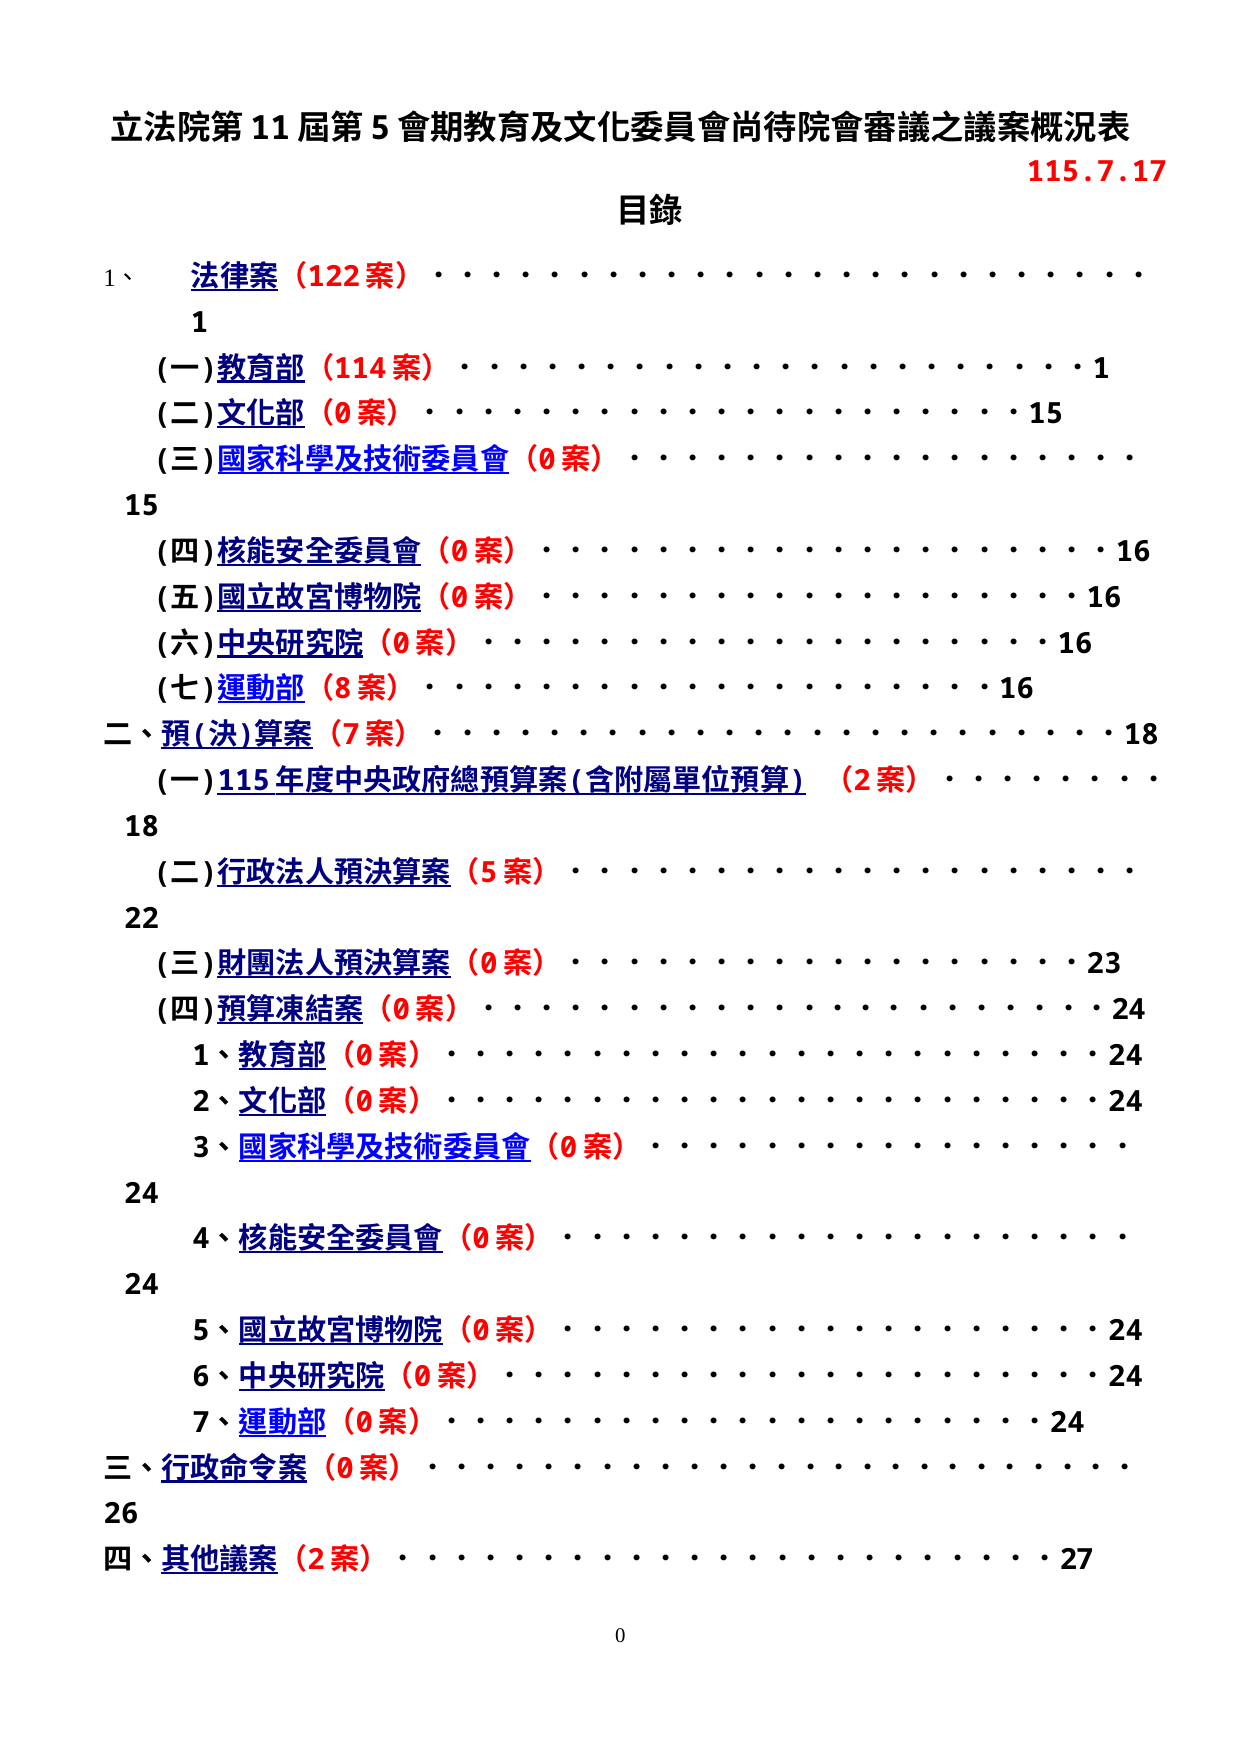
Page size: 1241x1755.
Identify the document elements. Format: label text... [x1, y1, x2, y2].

text 7、運動部（0案）．．．．．．．．．．．．．．．．．．．．．24 [124, 1396, 1166, 1441]
text (五)國立故宮博物院（0案）．．．．．．．．．．．．．．．．．．．16 [124, 571, 1166, 616]
text (四)核能安全委員會（0案）．．．．．．．．．．．．．．．．．．．．16 [124, 525, 1166, 571]
text 2、文化部（0案）．．．．．．．．．．．．．．．．．．．．．．．24 [124, 1075, 1166, 1121]
text (一)115年度中央政府總預算案(含附屬單位預算) （2案）．．．．．．．．18 [124, 754, 1166, 846]
text 四、其他議案（2案）．．．．．．．．．．．．．．．．．．．．．．．27 [103, 1533, 1166, 1579]
text (二)文化部（0案）．．．．．．．．．．．．．．．．．．．．．15 [124, 387, 1166, 433]
list 法律案（122案）．．．．．．．．．．．．．．．．．．．．．．．．．1 [103, 250, 1166, 341]
text 5、國立故宮博物院（0案）．．．．．．．．．．．．．．．．．．．24 [124, 1304, 1166, 1350]
text (三)財團法人預決算案（0案）．．．．．．．．．．．．．．．．．．23 [124, 937, 1166, 983]
text 3、國家科學及技術委員會（0案）．．．．．．．．．．．．．．．．．24 [124, 1121, 1166, 1212]
text 目錄 [74, 189, 1166, 231]
text (七)運動部（8案）．．．．．．．．．．．．．．．．．．．．16 [124, 662, 1166, 708]
text (四)預算凍結案（0案）．．．．．．．．．．．．．．．．．．．．．．24 [124, 983, 1166, 1029]
text 6、中央研究院（0案）．．．．．．．．．．．．．．．．．．．．．24 [124, 1350, 1166, 1396]
text 4、核能安全委員會（0案）．．．．．．．．．．．．．．．．．．．．24 [124, 1212, 1166, 1304]
text 三、行政命令案（0案）．．．．．．．．．．．．．．．．．．．．．．．．．26 [103, 1441, 1166, 1533]
text 二、預(決)算案（7案）．．．．．．．．．．．．．．．．．．．．．．．．18 [103, 708, 1166, 754]
text (六)中央研究院（0案）．．．．．．．．．．．．．．．．．．．．16 [124, 616, 1166, 662]
text 立法院第11屆第5會期教育及文化委員會尚待院會審議之議案概況表 [74, 106, 1166, 148]
text 115.7.17 [74, 148, 1166, 189]
text (一)教育部（114案）．．．．．．．．．．．．．．．．．．．．．．1 [124, 341, 1166, 387]
text (二)行政法人預決算案（5案）．．．．．．．．．．．．．．．．．．．． 22 [124, 846, 1166, 937]
text (三)國家科學及技術委員會（0案）．．．．．．．．．．．．．．．．．．15 [124, 433, 1166, 525]
text 1、教育部（0案）．．．．．．．．．．．．．．．．．．．．．．．24 [124, 1029, 1166, 1075]
